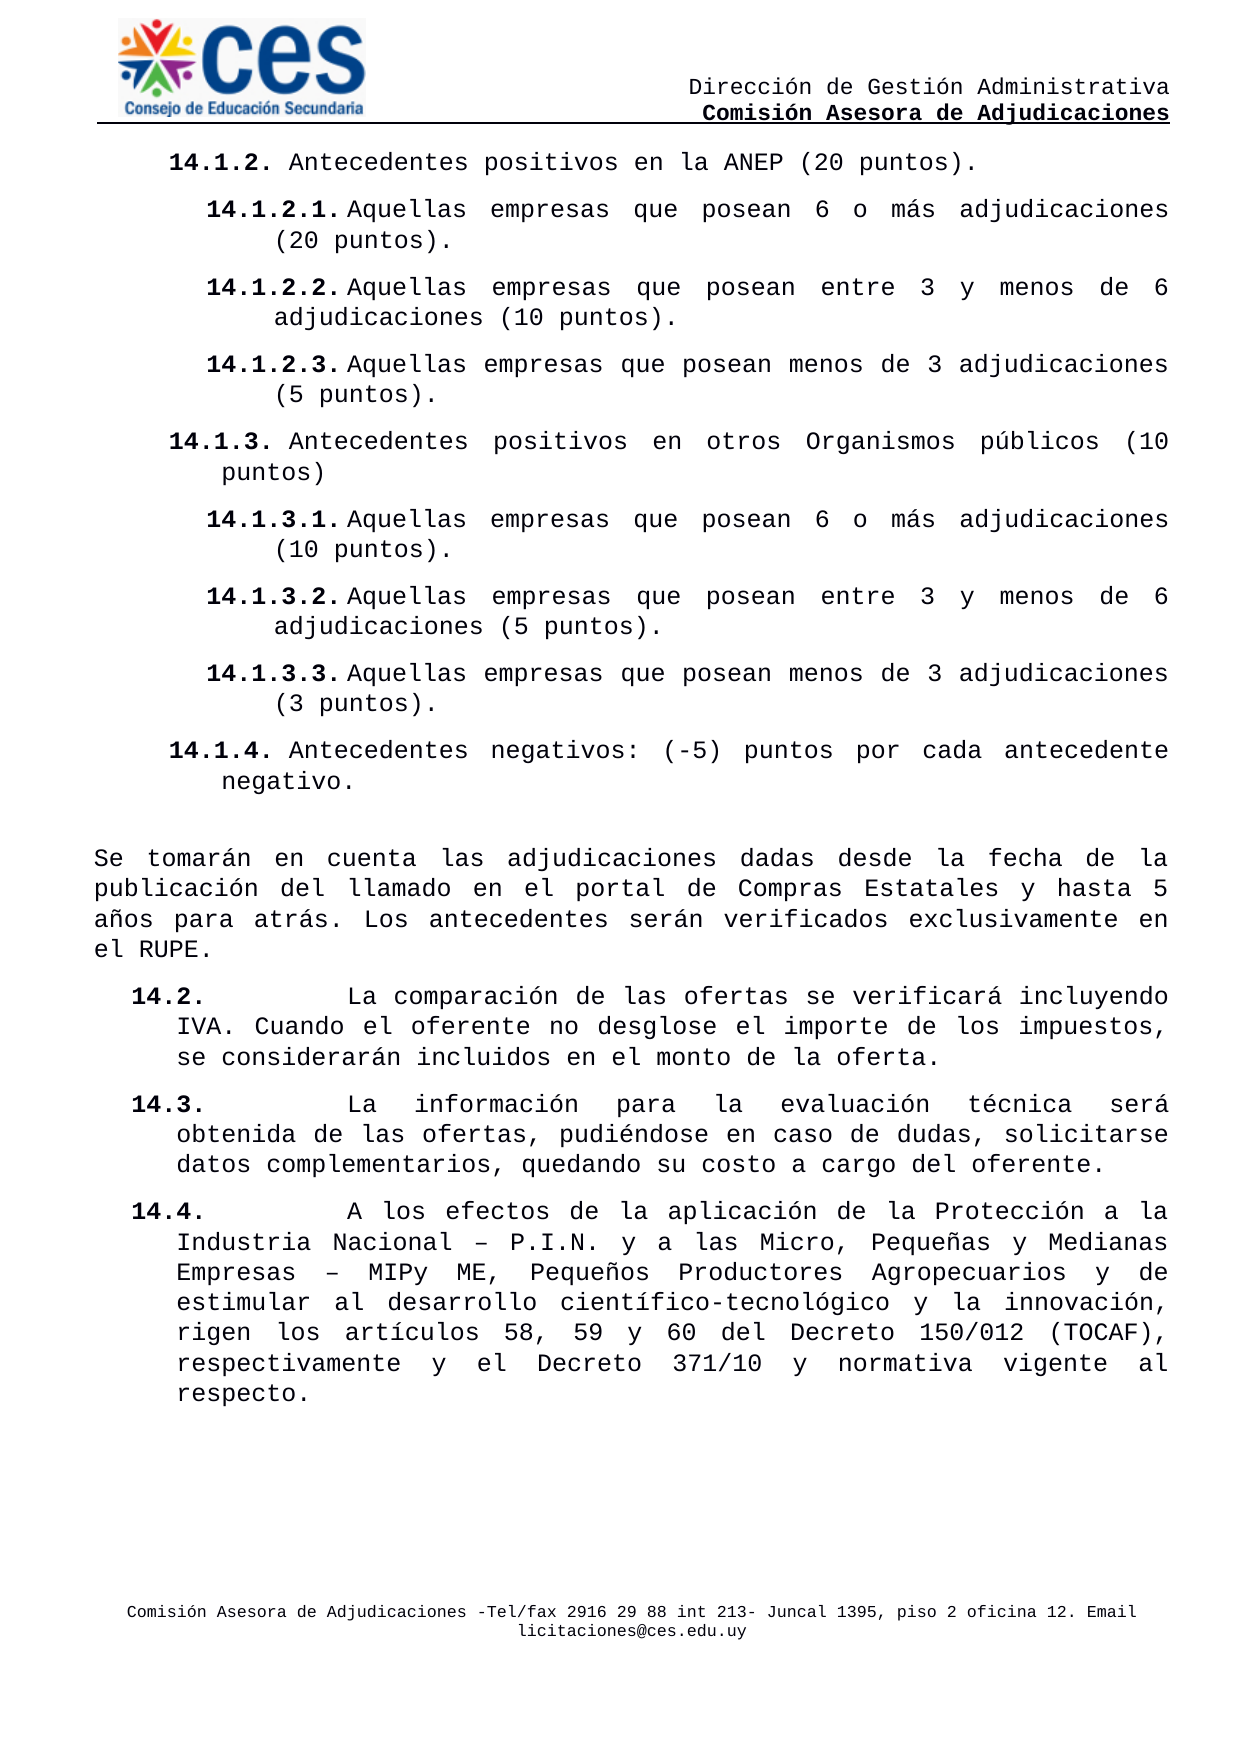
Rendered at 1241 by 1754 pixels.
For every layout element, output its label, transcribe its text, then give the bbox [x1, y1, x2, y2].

list A los efectos de la aplicación de la Protección a la Industria Nacional – P.I.N. y a las Micro, Pequeñas y Medianas Empresas – MIPy ME, Pequeños Productores Agropecuarios y de estimular al desarrollo científico-tecnológico y la innovación, rigen los artículos 58, 59 y 60 del Decreto 150/012 (TOCAF), respectivamente y el Decreto 371/10 y normativa vigente al respecto. [131, 1199, 1169, 1409]
list Aquellas empresas que posean menos de 3 adjudicaciones (5 puntos). [206, 352, 1169, 410]
list Aquellas empresas que posean entre 3 y menos de 6 adjudicaciones (5 puntos). [206, 583, 1169, 642]
list Aquellas empresas que posean menos de 3 adjudicaciones (3 puntos). [206, 661, 1169, 719]
list Aquellas empresas que posean 6 o más adjudicaciones (20 puntos). [206, 197, 1169, 256]
list Aquellas empresas que posean entre 3 y menos de 6 adjudicaciones (10 puntos). [206, 274, 1169, 333]
list La comparación de las ofertas se verificará incluyendo IVA. Cuando el oferente no desglose el importe de los impuestos, se considerarán incluidos en el monto de la oferta. [131, 983, 1169, 1072]
list La información para la evaluación técnica será obtenida de las ofertas, pudiéndose en caso de dudas, solicitarse datos complementarios, quedando su costo a cargo del oferente. [131, 1091, 1169, 1180]
list Aquellas empresas que posean 6 o más adjudicaciones (10 puntos). [206, 506, 1169, 565]
list Antecedentes positivos en la ANEP (20 puntos). [169, 150, 1169, 178]
list Antecedentes positivos en otros Organismos públicos (10 puntos) [169, 429, 1169, 487]
list Se tomarán en cuenta las adjudicaciones dadas desde la fecha de la publicación del llamado en el portal de Compras Estatales y hasta 5 años para atrás. Los antecedentes serán verificados exclusivamente en el RUPE. [94, 846, 1169, 965]
picture [118, 18, 366, 117]
list Antecedentes negativos: (-5) puntos por cada antecedente negativo. [169, 738, 1169, 797]
